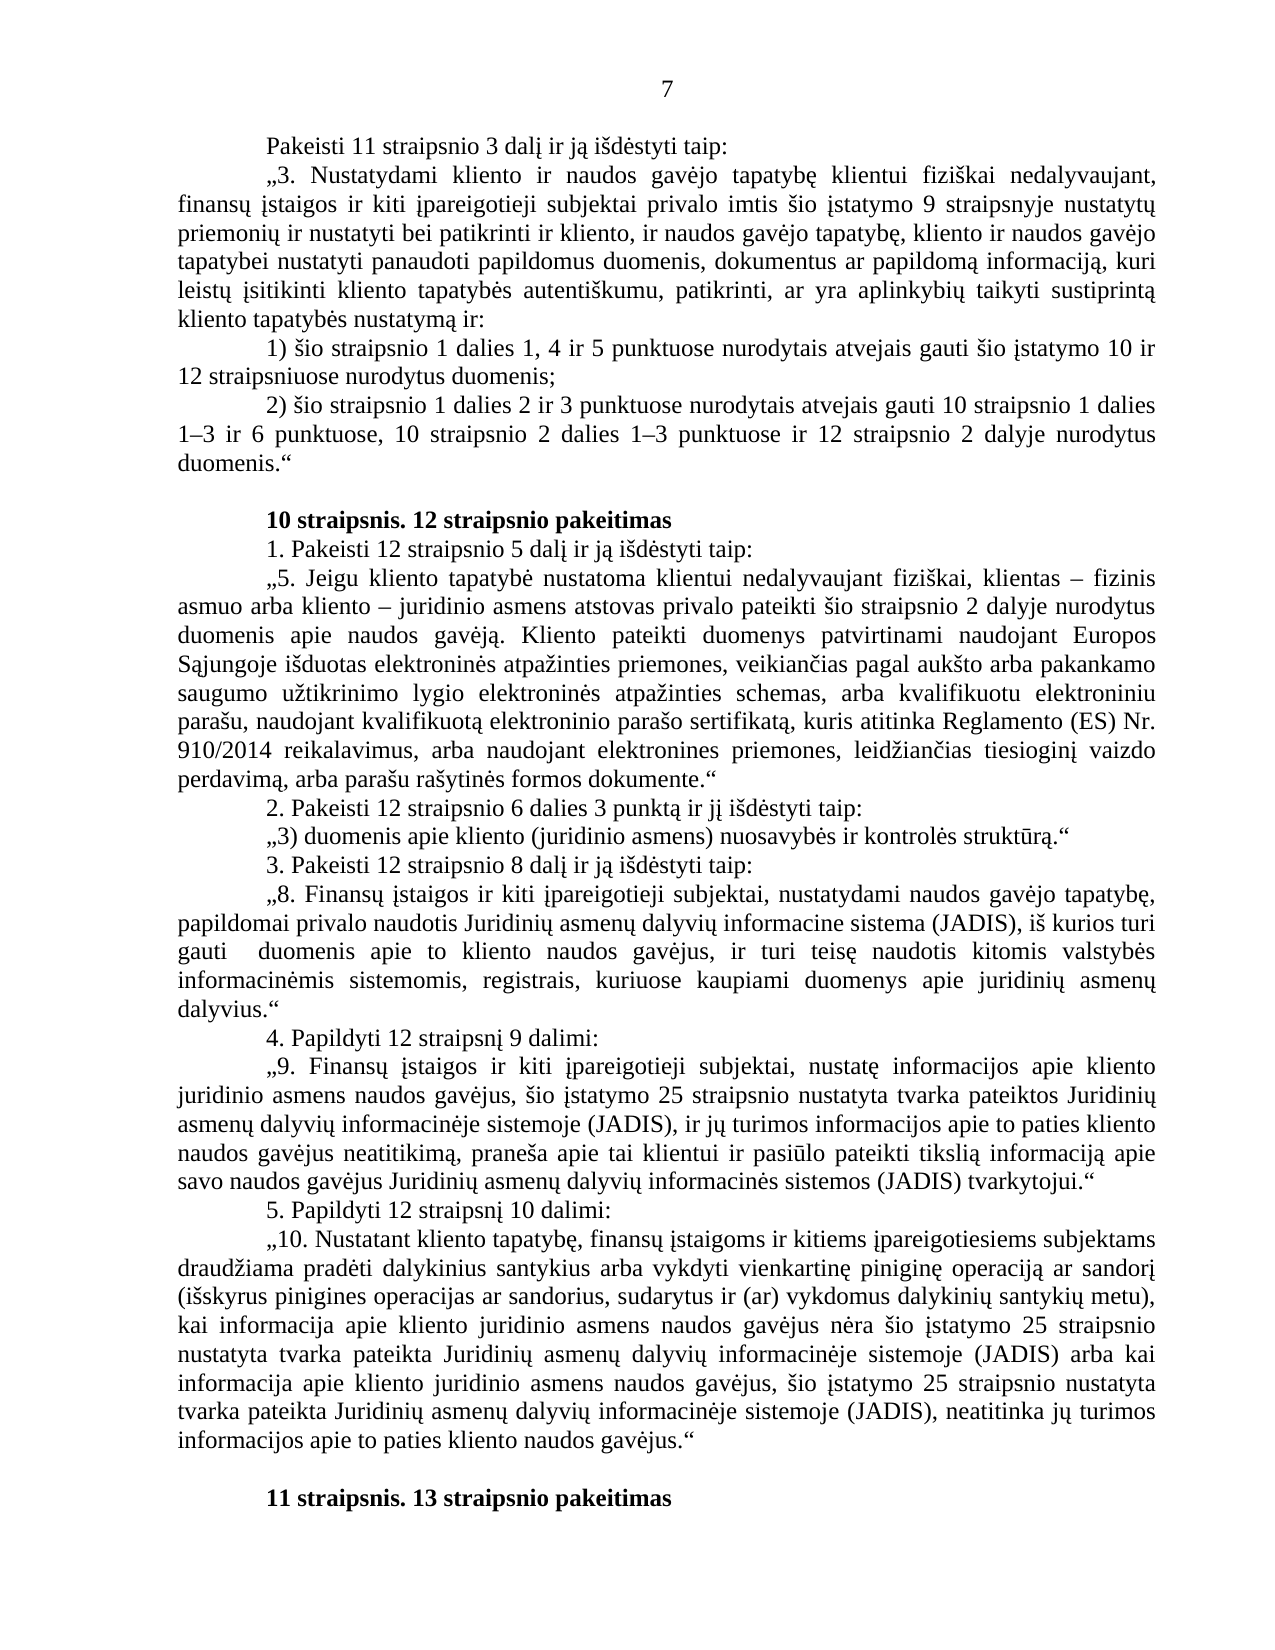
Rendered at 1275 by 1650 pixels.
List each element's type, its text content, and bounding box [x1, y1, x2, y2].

text Pakeisti 11 straipsnio 3 dalį ir ją išdėstyti taip: [177, 131, 1157, 160]
text 2. Pakeisti 12 straipsnio 6 dalies 3 punktą ir jį išdėstyti taip: [177, 793, 1157, 821]
text 2) šio straipsnio 1 dalies 2 ir 3 punktuose nurodytais atvejais gauti 10 straipsnio 1 dalies 1–3 ir 6 punktuose, 10 straipsnio 2 dalies 1–3 punktuose ir 12 straipsnio 2 dalyje nurodytus duomenis.“ [177, 390, 1157, 476]
text „3. Nustatydami kliento ir naudos gavėjo tapatybę klientui fiziškai nedalyvaujant, finansų įstaigos ir kiti įpareigotieji subjektai privalo imtis šio įstatymo 9 straipsnyje nustatytų priemonių ir nustatyti bei patikrinti ir kliento, ir naudos gavėjo tapatybę, kliento ir naudos gavėjo tapatybei nustatyti panaudoti papildomus duomenis, dokumentus ar papildomą informaciją, kuri leistų įsitikinti kliento tapatybės autentiškumu, patikrinti, ar yra aplinkybių taikyti sustiprintą kliento tapatybės nustatymą ir: [177, 160, 1157, 333]
text 3. Pakeisti 12 straipsnio 8 dalį ir ją išdėstyti taip: [177, 850, 1157, 879]
text 11 straipsnis. 13 straipsnio pakeitimas [177, 1483, 1157, 1511]
text „8. Finansų įstaigos ir kiti įpareigotieji subjektai, nustatydami naudos gavėjo tapatybę, papildomai privalo naudotis Juridinių asmenų dalyvių informacine sistema (JADIS), iš kurios turi gauti duomenis apie to kliento naudos gavėjus, ir turi teisę naudotis kitomis valstybės informacinėmis sistemomis, registrais, kuriuose kaupiami duomenys apie juridinių asmenų dalyvius.“ [177, 879, 1157, 1023]
text 4. Papildyti 12 straipsnį 9 dalimi: [177, 1023, 1157, 1051]
text „3) duomenis apie kliento (juridinio asmens) nuosavybės ir kontrolės struktūrą.“ [177, 821, 1157, 850]
text „10. Nustatant kliento tapatybę, finansų įstaigoms ir kitiems įpareigotiesiems subjektams draudžiama pradėti dalykinius santykius arba vykdyti vienkartinę piniginę operaciją ar sandorį (išskyrus pinigines operacijas ar sandorius, sudarytus ir (ar) vykdomus dalykinių santykių metu), kai informacija apie kliento juridinio asmens naudos gavėjus nėra šio įstatymo 25 straipsnio nustatyta tvarka pateikta Juridinių asmenų dalyvių informacinėje sistemoje (JADIS) arba kai informacija apie kliento juridinio asmens naudos gavėjus, šio įstatymo 25 straipsnio nustatyta tvarka pateikta Juridinių asmenų dalyvių informacinėje sistemoje (JADIS), neatitinka jų turimos informacijos apie to paties kliento naudos gavėjus.“ [177, 1224, 1157, 1454]
text „9. Finansų įstaigos ir kiti įpareigotieji subjektai, nustatę informacijos apie kliento juridinio asmens naudos gavėjus, šio įstatymo 25 straipsnio nustatyta tvarka pateiktos Juridinių asmenų dalyvių informacinėje sistemoje (JADIS), ir jų turimos informacijos apie to paties kliento naudos gavėjus neatitikimą, praneša apie tai klientui ir pasiūlo pateikti tikslią informaciją apie savo naudos gavėjus Juridinių asmenų dalyvių informacinės sistemos (JADIS) tvarkytojui.“ [177, 1051, 1157, 1195]
text 1) šio straipsnio 1 dalies 1, 4 ir 5 punktuose nurodytais atvejais gauti šio įstatymo 10 ir 12 straipsniuose nurodytus duomenis; [177, 333, 1157, 390]
text „5. Jeigu kliento tapatybė nustatoma klientui nedalyvaujant fiziškai, klientas – fizinis asmuo arba kliento – juridinio asmens atstovas privalo pateikti šio straipsnio 2 dalyje nurodytus duomenis apie naudos gavėją. Kliento pateikti duomenys patvirtinami naudojant Europos Sąjungoje išduotas elektroninės atpažinties priemones, veikiančias pagal aukšto arba pakankamo saugumo užtikrinimo lygio elektroninės atpažinties schemas, arba kvalifikuotu elektroniniu parašu, naudojant kvalifikuotą elektroninio parašo sertifikatą, kuris atitinka Reglamento (ES) Nr. 910/2014 reikalavimus, arba naudojant elektronines priemones, leidžiančias tiesioginį vaizdo perdavimą, arba parašu rašytinės formos dokumente.“ [177, 563, 1157, 793]
text 10 straipsnis. 12 straipsnio pakeitimas [177, 505, 1157, 534]
text 5. Papildyti 12 straipsnį 10 dalimi: [177, 1195, 1157, 1224]
text 1. Pakeisti 12 straipsnio 5 dalį ir ją išdėstyti taip: [177, 534, 1157, 563]
